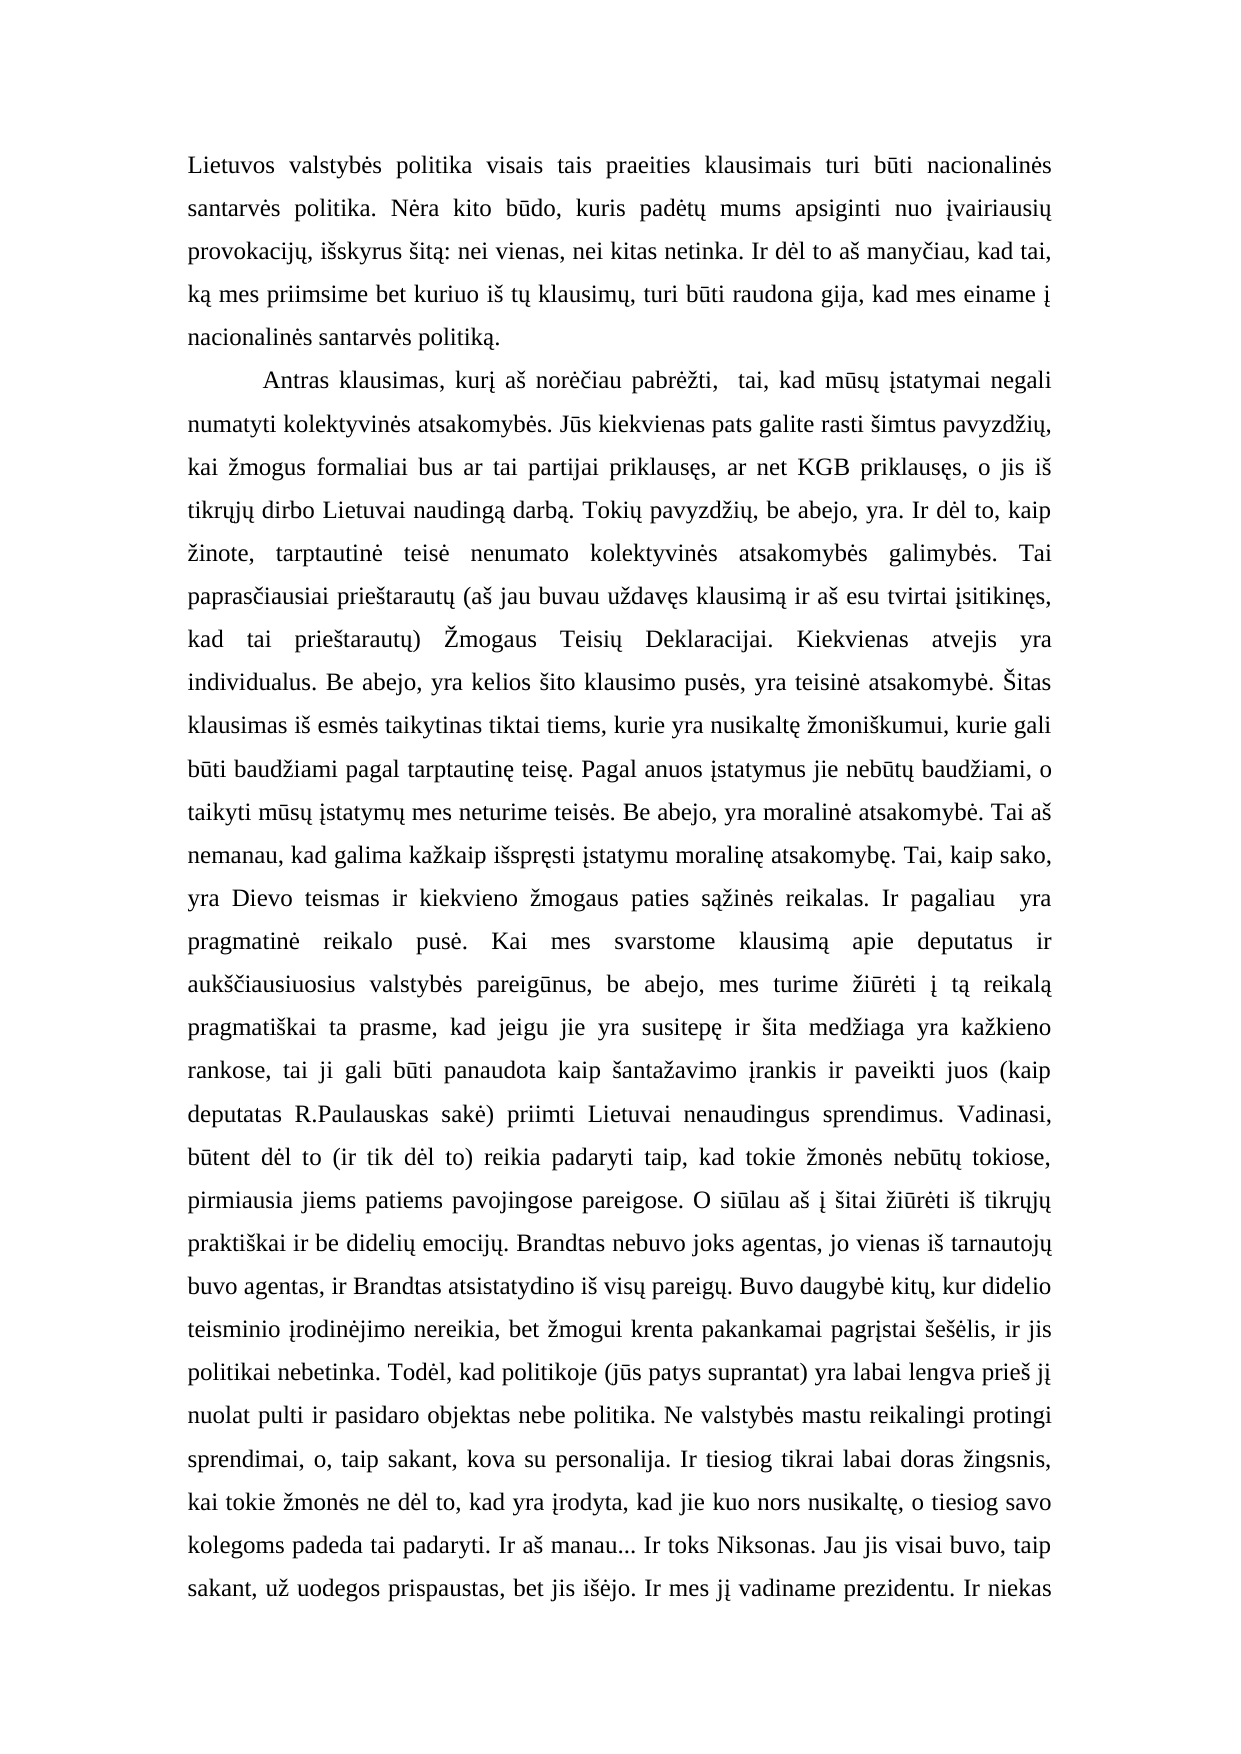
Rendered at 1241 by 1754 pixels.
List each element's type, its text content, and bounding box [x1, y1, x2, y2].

text Lietuvos valstybės politika visais tais praeities klausimais turi būti nacionalinės santarvės politika. Nėra kito būdo, kuris padėtų mums apsiginti nuo įvairiausių provokacijų, išskyrus šitą: nei vienas, nei kitas netinka. Ir dėl to aš manyčiau, kad tai, ką mes priimsime bet kuriuo iš tų klausimų, turi būti raudona gija, kad mes einame į nacionalinės santarvės politiką. [187, 150, 1053, 351]
text Antras klausimas, kurį aš norėčiau pabrėžti, tai, kad mūsų įstatymai negali numatyti kolektyvinės atsakomybės. Jūs kiekvienas pats galite rasti šimtus pavyzdžių, kai žmogus formaliai bus ar tai partijai priklausęs, ar net KGB priklausęs, o jis iš tikrųjų dirbo Lietuvai naudingą darbą. Tokių pavyzdžių, be abejo, yra. Ir dėl to, kaip žinote, tarptautinė teisė nenumato kolektyvinės atsakomybės galimybės. Tai paprasčiausiai prieštarautų (aš jau buvau uždavęs klausimą ir aš esu tvirtai įsitikinęs, kad tai prieštarautų) Žmogaus Teisių Deklaracijai. Kiekvienas atvejis yra individualus. Be abejo, yra kelios šito klausimo pusės, yra teisinė atsakomybė. Šitas klausimas iš esmės taikytinas tiktai tiems, kurie yra nusikaltę žmoniškumui, kurie gali būti baudžiami pagal tarptautinę teisę. Pagal anuos įstatymus jie nebūtų baudžiami, o taikyti mūsų įstatymų mes neturime teisės. Be abejo, yra moralinė atsakomybė. Tai aš nemanau, kad galima kažkaip išspręsti įstatymu moralinę atsakomybę. Tai, kaip sako, yra Dievo teismas ir kiekvieno žmogaus paties sąžinės reikalas. Ir pagaliau yra pragmatinė reikalo pusė. Kai mes svarstome klausimą apie deputatus ir aukščiausiuosius valstybės pareigūnus, be abejo, mes turime žiūrėti į tą reikalą pragmatiškai ta prasme, kad jeigu jie yra susitepę ir šita medžiaga yra kažkieno rankose, tai ji gali būti panaudota kaip šantažavimo įrankis ir paveikti juos (kaip deputatas R.Paulauskas sakė) priimti Lietuvai nenaudingus sprendimus. Vadinasi, būtent dėl to (ir tik dėl to) reikia padaryti taip, kad tokie žmonės nebūtų tokiose, pirmiausia jiems patiems pavojingose pareigose. O siūlau aš į šitai žiūrėti iš tikrųjų praktiškai ir be didelių emocijų. Brandtas nebuvo joks agentas, jo vienas iš tarnautojų buvo agentas, ir Brandtas atsistatydino iš visų pareigų. Buvo daugybė kitų, kur didelio teisminio įrodinėjimo nereikia, bet žmogui krenta pakankamai pagrįstai šešėlis, ir jis politikai nebetinka. Todėl, kad politikoje (jūs patys suprantat) yra labai lengva prieš jį nuolat pulti ir pasidaro objektas nebe politika. Ne valstybės mastu reikalingi protingi sprendimai, o, taip sakant, kova su personalija. Ir tiesiog tikrai labai doras žingsnis, kai tokie žmonės ne dėl to, kad yra įrodyta, kad jie kuo nors nusikaltę, o tiesiog savo kolegoms padeda tai padaryti. Ir aš manau... Ir toks Niksonas. Jau jis visai buvo, taip sakant, už uodegos prispaustas, bet jis išėjo. Ir mes jį vadiname prezidentu. Ir niekas [187, 366, 1053, 1602]
